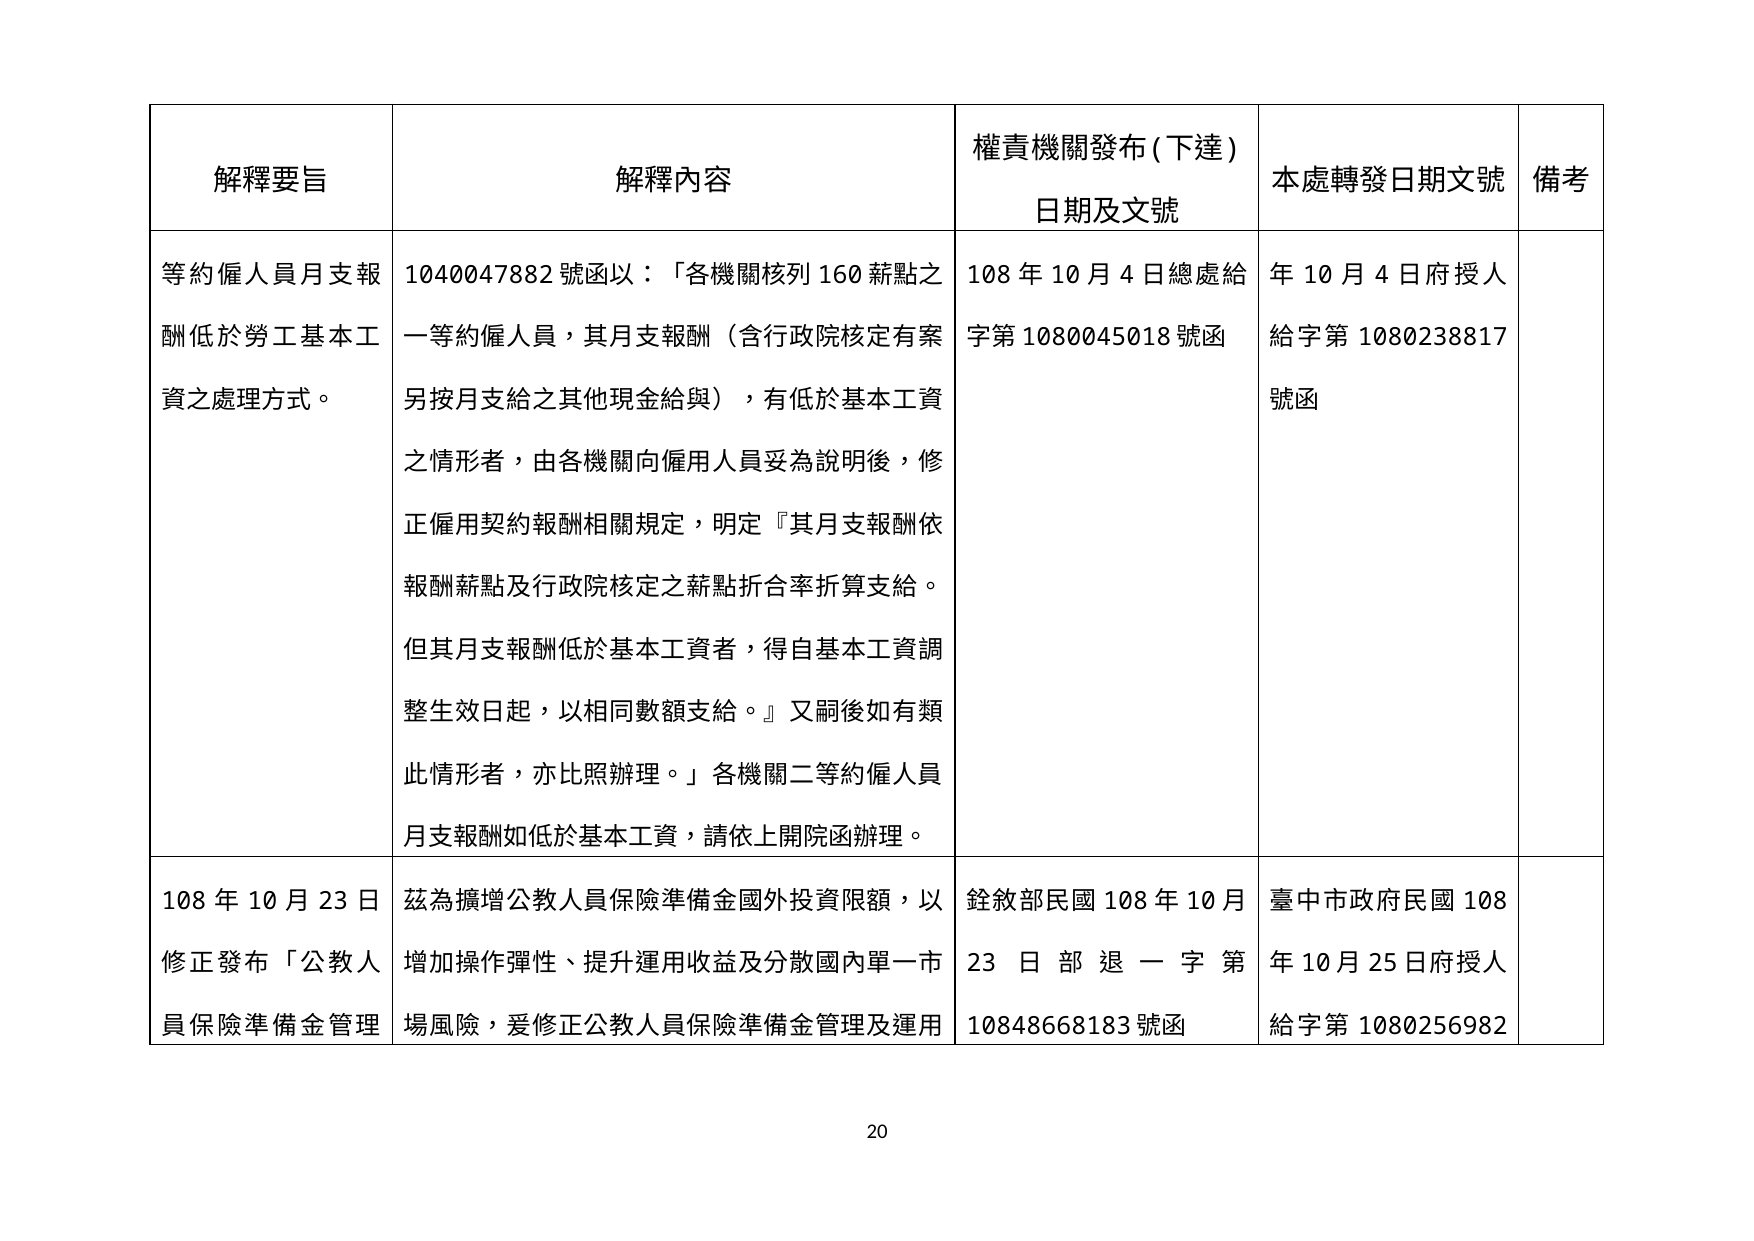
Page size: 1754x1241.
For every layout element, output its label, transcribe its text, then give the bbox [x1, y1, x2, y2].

table_header 解釋要旨 [151, 105, 392, 229]
table_cell 1040047882號函以：「各機關核列160薪點之一等約僱人員，其月支報酬（含行政院核定有案另按月支給之其他現金給與），有低於基本工資之情形者，由各機關向僱用人員妥為說明後，修正僱用契約報酬相關規定，明定『其月支報酬依報酬薪點及行政院核定之薪點折合率折算支給。但其月支報酬低於基本工資者，得自基本工資調整生效日起，以相同數額支給。』又嗣後如有類此情形者，亦比照辦理。」各機關二等約僱人員月支報酬如低於基本工資，請依上開院函辦理。 [393, 231, 954, 856]
table_cell [1519, 857, 1603, 1044]
table_header 權責機關發布(下達) 日期及文號 [956, 105, 1258, 229]
table_cell 茲為擴增公教人員保險準備金國外投資限額，以增加操作彈性、提升運用收益及分散國內單一市場風險，爰修正公教人員保險準備金管理及運用 [393, 857, 954, 1044]
table_header 本處轉發日期文號 [1259, 105, 1518, 229]
table_cell [1519, 231, 1603, 856]
table_cell 等約僱人員月支報酬低於勞工基本工資之處理方式。 [151, 231, 392, 856]
table_cell 108年10月4日總處給字第1080045018號函 [956, 231, 1258, 856]
table_header 解釋內容 [393, 105, 954, 229]
table_cell 臺中市政府民國108年10月25日府授人給字第1080256982 [1259, 857, 1518, 1044]
table_cell 銓敘部民國108年10月23日部退一字第10848668183號函 [956, 857, 1258, 1044]
table_cell 年10月4日府授人給字第1080238817號函 [1259, 231, 1518, 856]
table_cell 108年10月23日修正發布「公教人員保險準備金管理 [151, 857, 392, 1044]
table_header 備考 [1519, 105, 1603, 229]
